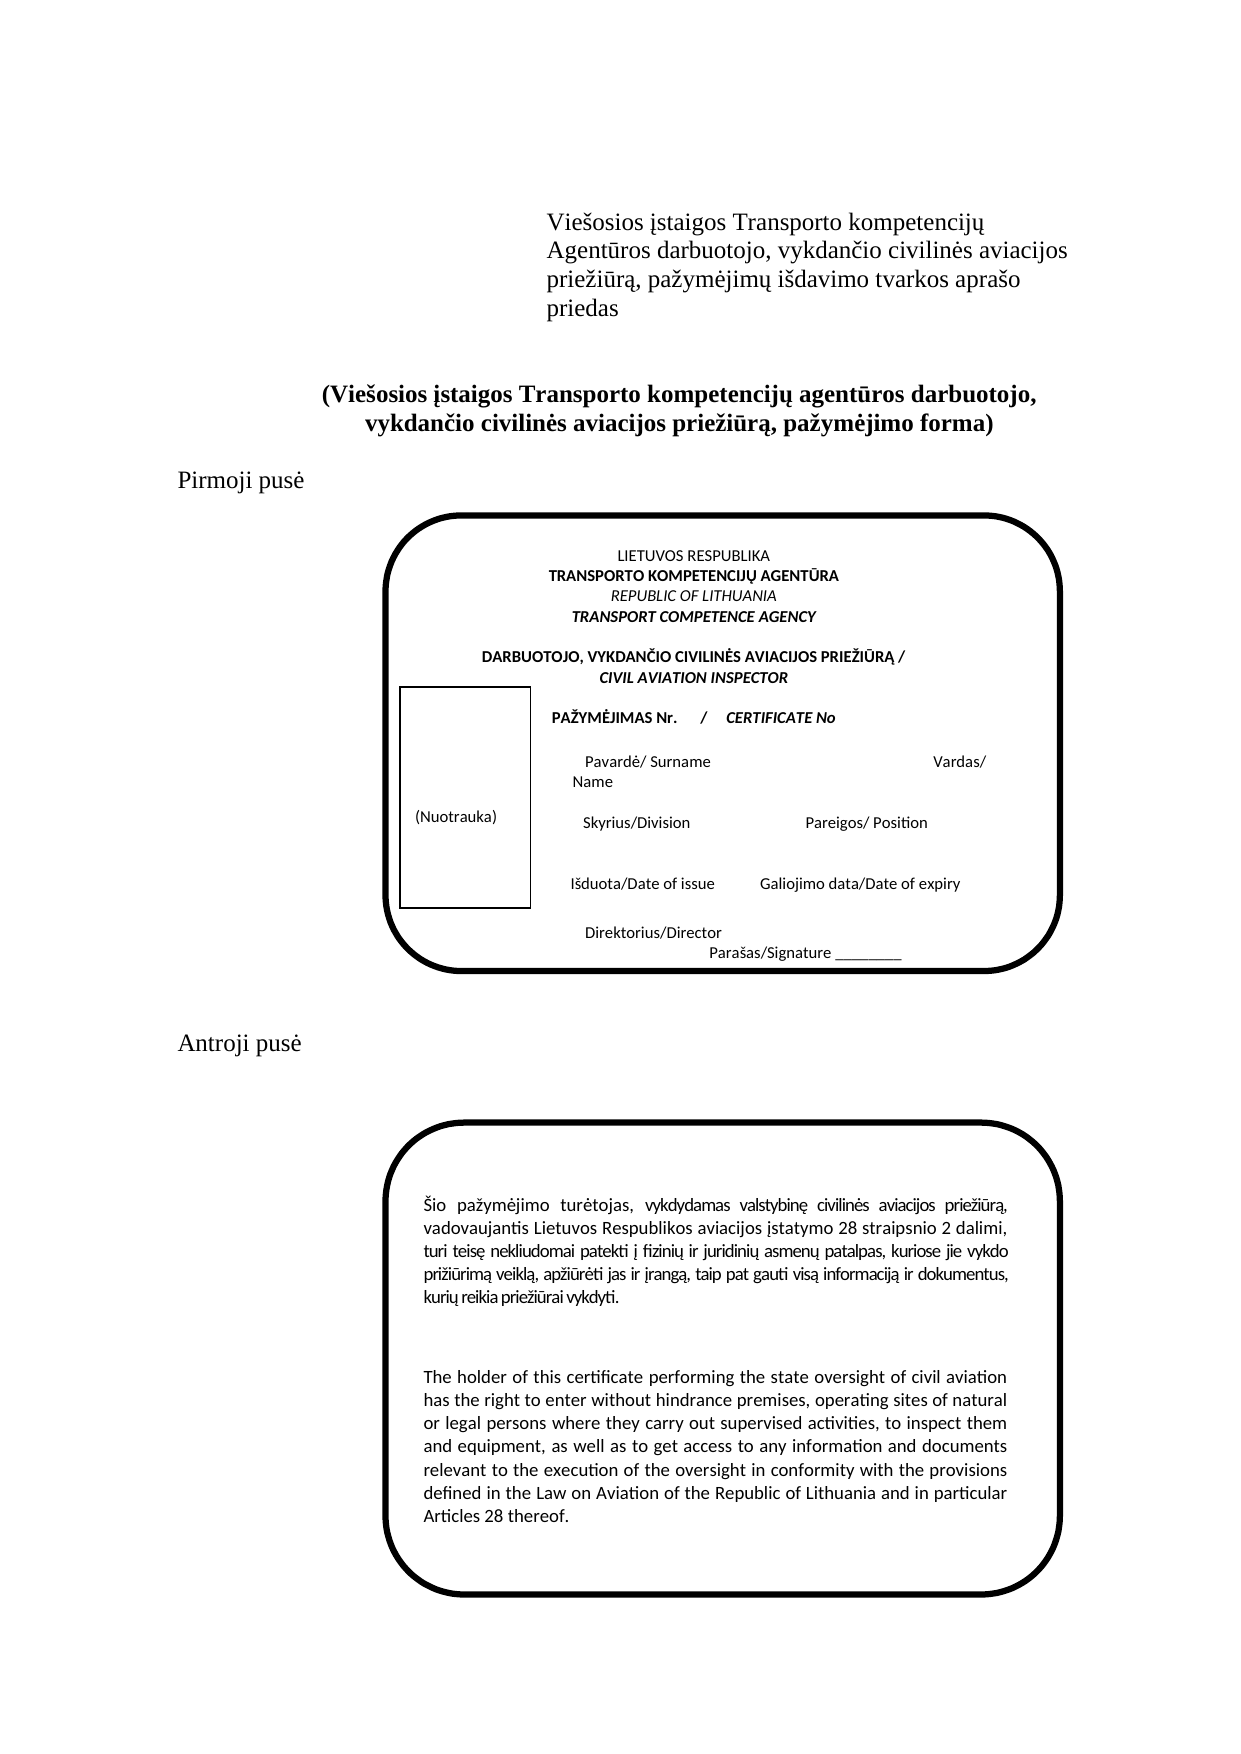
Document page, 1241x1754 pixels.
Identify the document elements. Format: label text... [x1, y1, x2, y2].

text (Viešosios įstaigos Transporto kompetencijų agentūros darbuotojo, [177, 379, 1181, 408]
text Agentūros darbuotojo, vykdančio civilinės aviacijos [546, 235, 1181, 264]
text priedas [546, 293, 1181, 322]
text Pirmoji pusė [177, 465, 1171, 494]
text priežiūrą, pažymėjimų išdavimo tvarkos aprašo [546, 264, 1181, 293]
text vykdančio civilinės aviacijos priežiūrą, pažymėjimo forma) [177, 408, 1181, 437]
text Antroji pusė [177, 1028, 1181, 1056]
text Viešosios įstaigos Transporto kompetencijų [546, 207, 1181, 235]
